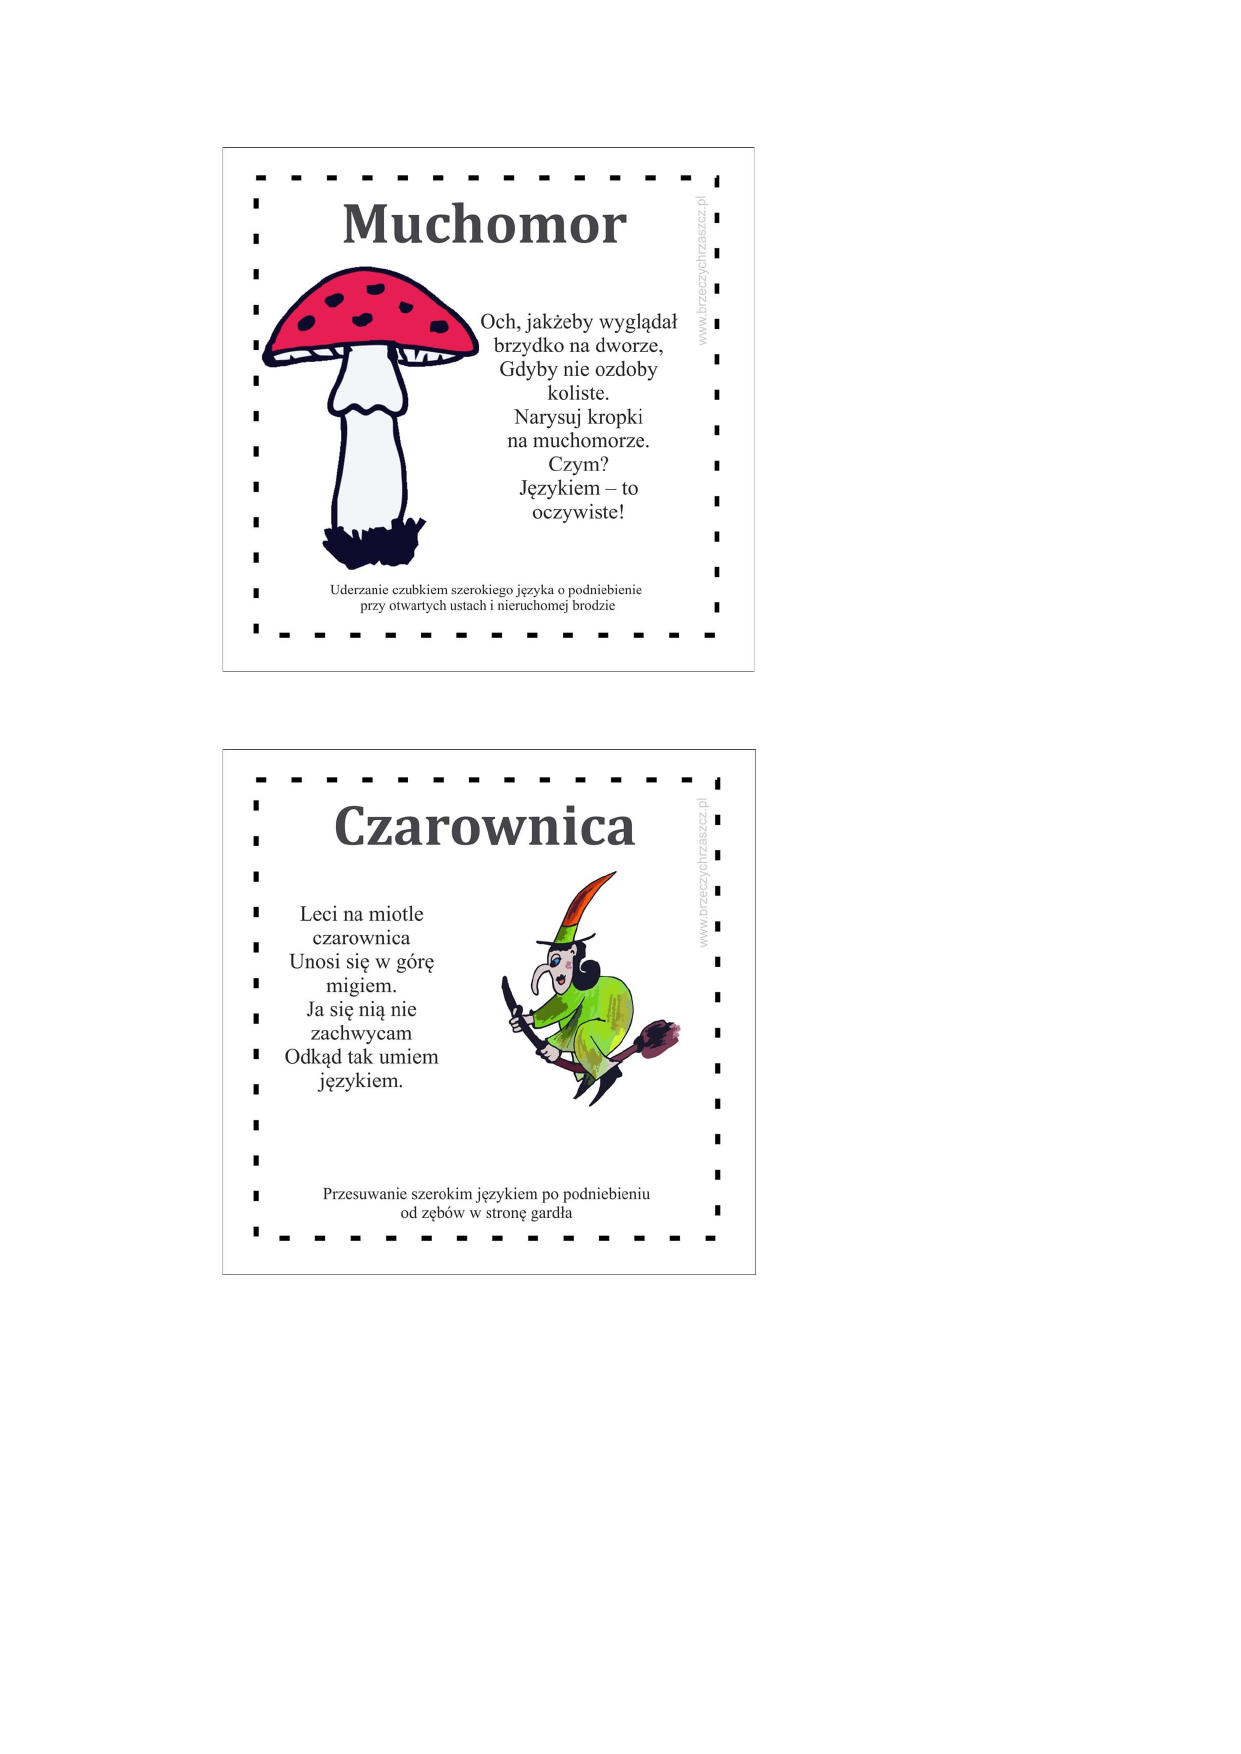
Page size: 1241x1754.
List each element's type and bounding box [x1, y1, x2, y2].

picture [222, 749, 756, 1275]
picture [222, 147, 755, 672]
